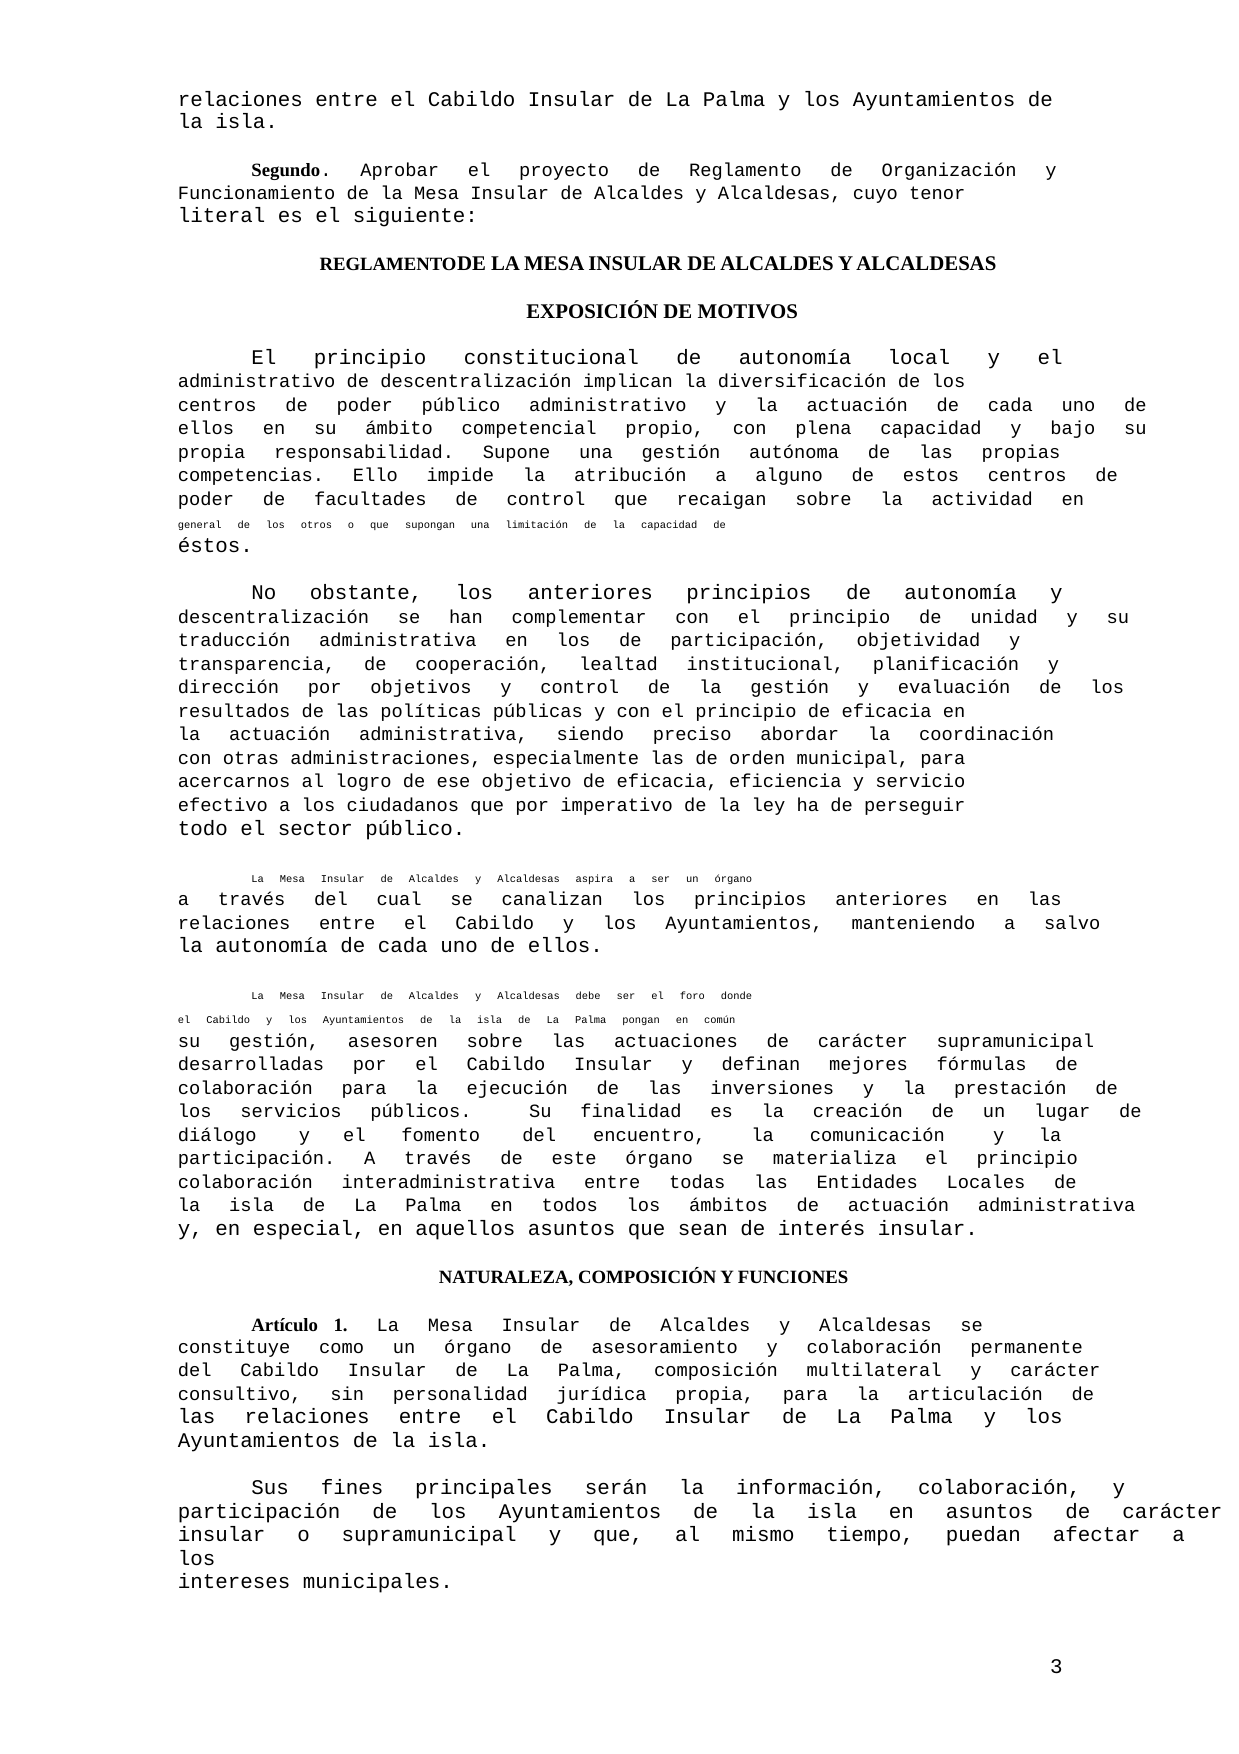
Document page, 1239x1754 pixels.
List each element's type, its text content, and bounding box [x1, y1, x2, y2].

text competencias. Ello impide la atribución a alguno de estos centros de [178, 463, 1225, 487]
text el Cabildo y los Ayuntamientos de la isla de La Palma pongan en común [178, 1005, 1225, 1028]
text la isla de La Palma en todos los ámbitos de actuación administrativa [178, 1193, 1225, 1217]
text diálogo y el fomento del encuentro, la comunicación y la [178, 1122, 1225, 1146]
text REGLAMENTO DE LA MESA INSULAR DE ALCALDES Y ALCALDESAS [319, 249, 1225, 276]
text poder de facultades de control que recaigan sobre la actividad en [178, 487, 1225, 510]
text El principio constitucional de autonomía local y el [251, 345, 1225, 369]
text 3 [1050, 1660, 1225, 1677]
text La Mesa Insular de Alcaldes y Alcaldesas aspira a ser un órgano [251, 862, 1225, 887]
text literal es el siguiente: [178, 204, 1225, 227]
text Ayuntamientos de la isla. [178, 1429, 1225, 1452]
text éstos. [178, 534, 1225, 557]
text centros de poder público administrativo y la actuación de cada uno de [178, 392, 1225, 416]
text constituye como un órgano de asesoramiento y colaboración permanente [178, 1336, 1225, 1358]
text acercarnos al logro de ese objetivo de eficacia, eficiencia y servicio [178, 769, 1225, 793]
text las relaciones entre el Cabildo Insular de La Palma y los [178, 1405, 1225, 1429]
text transparencia, de cooperación, lealtad institucional, planificación y [178, 651, 1225, 675]
text consultivo, sin personalidad jurídica propia, para la articulación de [178, 1382, 1225, 1405]
text la isla. [178, 109, 1225, 133]
text traducción administrativa en los de participación, objetividad y [178, 628, 1225, 651]
text colaboración para la ejecución de las inversiones y la prestación de [178, 1075, 1225, 1099]
text los servicios públicos. Su finalidad es la creación de un lugar de [178, 1099, 1225, 1122]
text administrativo de descentralización implican la diversificación de los [178, 369, 1225, 392]
text No obstante, los anteriores principios de autonomía y [251, 579, 1225, 604]
text y, en especial, en aquellos asuntos que sean de interés insular. [178, 1217, 1225, 1240]
text del Cabildo Insular de La Palma, composición multilateral y carácter [178, 1358, 1225, 1382]
text colaboración interadministrativa entre todas las Entidades Locales de [178, 1169, 1225, 1193]
text EXPOSICIÓN DE MOTIVOS [526, 298, 1225, 323]
text la autonomía de cada uno de ellos. [178, 934, 1225, 958]
text descentralización se han complementar con el principio de unidad y su [178, 604, 1225, 628]
text a través del cual se canalizan los principios anteriores en las [178, 887, 1225, 911]
text general de los otros o que supongan una limitación de la capacidad de [178, 510, 1225, 534]
text Sus fines principales serán la información, colaboración, y [251, 1474, 1225, 1499]
text con otras administraciones, especialmente las de orden municipal, para [178, 746, 1225, 769]
text todo el sector público. [178, 816, 1225, 840]
text la actuación administrativa, siendo preciso abordar la coordinación [178, 722, 1225, 746]
text relaciones entre el Cabildo Insular de La Palma y los Ayuntamientos de [178, 92, 1225, 109]
text ellos en su ámbito competencial propio, con plena capacidad y bajo su [178, 416, 1225, 439]
text intereses municipales. [178, 1570, 1225, 1594]
text La Mesa Insular de Alcaldes y Alcaldesas debe ser el foro donde [251, 980, 1225, 1005]
text NATURALEZA, COMPOSICIÓN Y FUNCIONES [439, 1262, 1225, 1289]
text dirección por objetivos y control de la gestión y evaluación de los [178, 675, 1225, 698]
text resultados de las políticas públicas y con el principio de eficacia en [178, 698, 1225, 722]
text participación. A través de este órgano se materializa el principio [178, 1146, 1225, 1169]
text Funcionamiento de la Mesa Insular de Alcaldes y Alcaldesas, cuyo tenor [178, 182, 1225, 204]
text efectivo a los ciudadanos que por imperativo de la ley ha de perseguir [178, 793, 1225, 816]
text participación de los Ayuntamientos de la isla en asuntos de carácter [178, 1499, 1225, 1523]
text propia responsabilidad. Supone una gestión autónoma de las propias [178, 439, 1225, 463]
text relaciones entre el Cabildo y los Ayuntamientos, manteniendo a salvo [178, 911, 1225, 934]
text Artículo 1. La Mesa Insular de Alcaldes y Alcaldesas se [251, 1311, 1225, 1336]
text su gestión, asesoren sobre las actuaciones de carácter supramunicipal [178, 1028, 1225, 1052]
text desarrolladas por el Cabildo Insular y definan mejores fórmulas de [178, 1052, 1225, 1075]
text insular o supramunicipal y que, al mismo tiempo, puedan afectar a los [178, 1523, 1225, 1570]
text Segundo. Aprobar el proyecto de Reglamento de Organización y [251, 155, 1225, 182]
